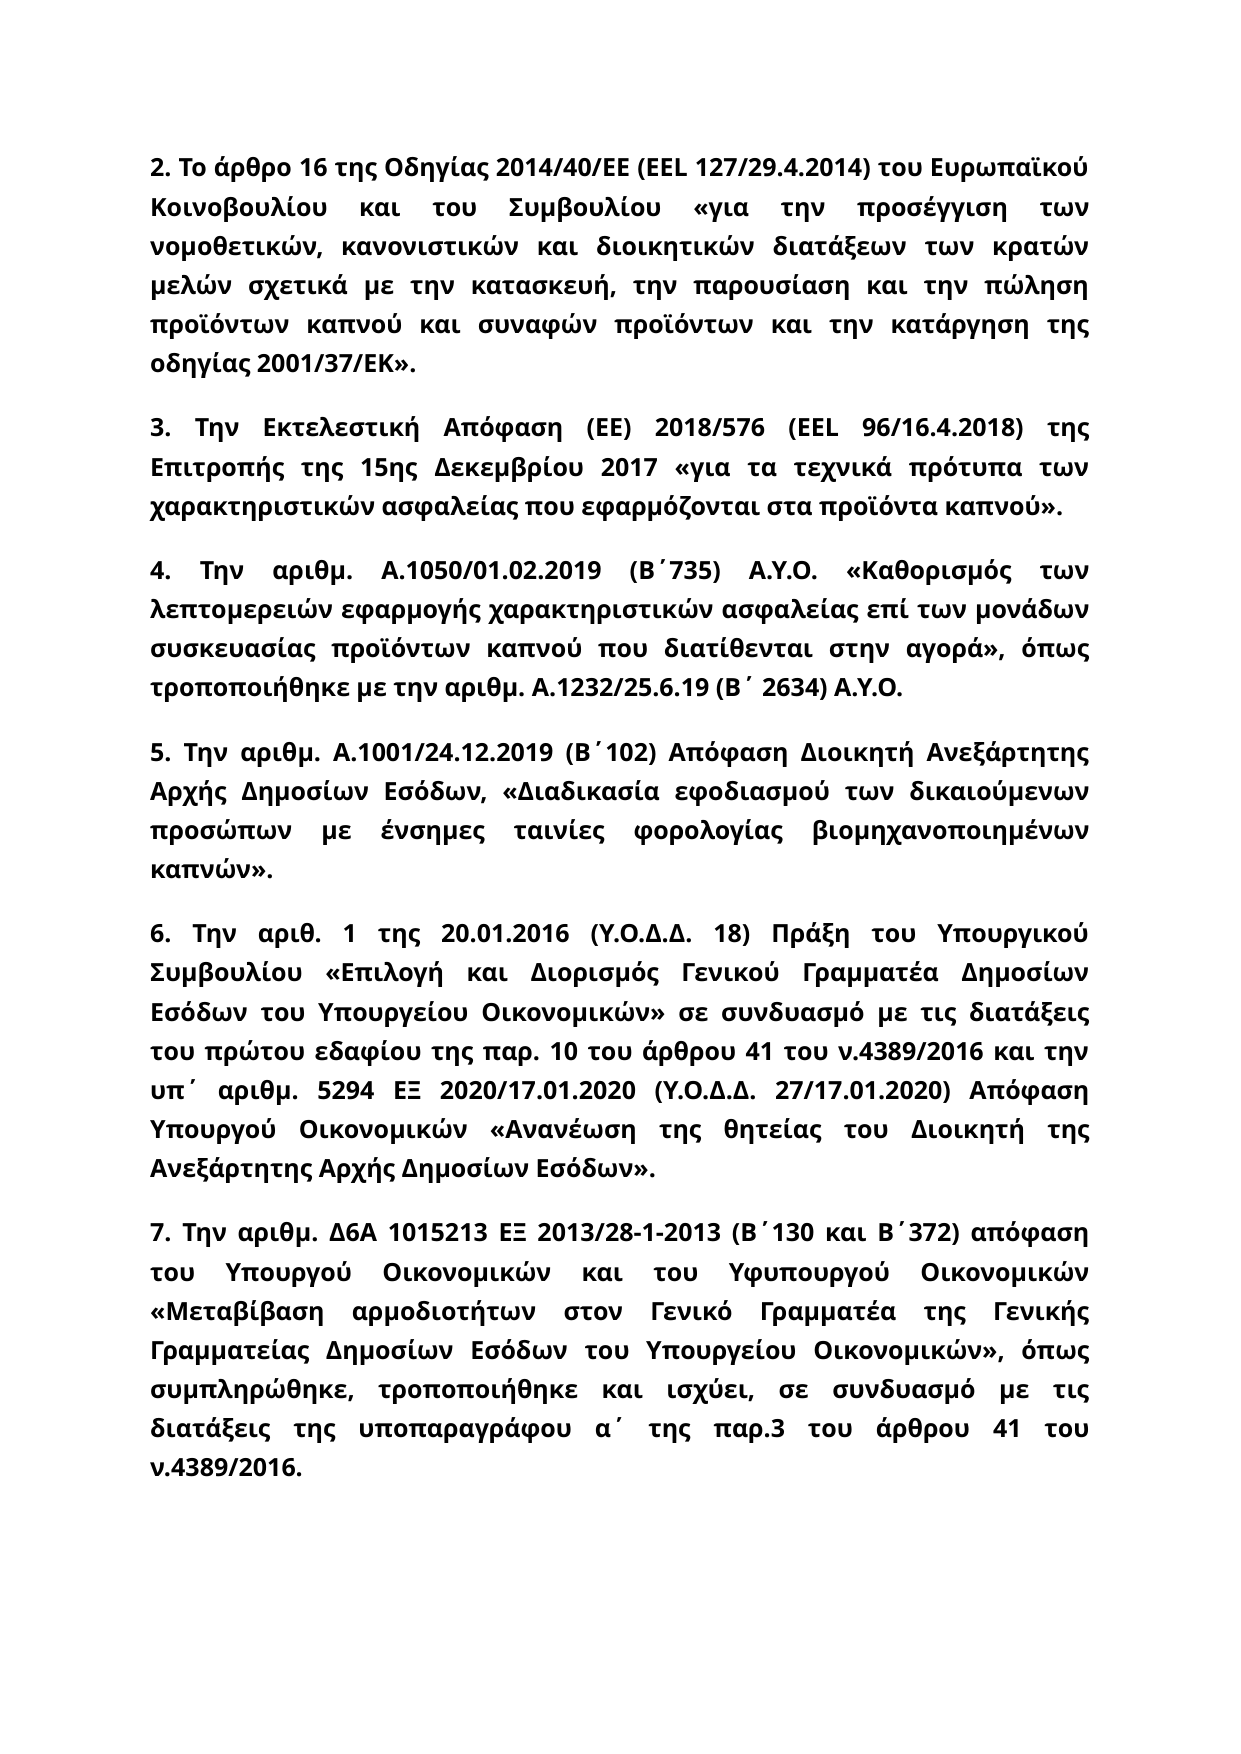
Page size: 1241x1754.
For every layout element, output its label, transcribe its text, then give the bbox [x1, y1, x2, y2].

text 2. Το άρθρο 16 της Οδηγίας 2014/40/ΕΕ (EEL 127/29.4.2014) του Ευρωπαϊκού Κοινοβουλίου και του Συμβουλίου «για την προσέγγιση των νομοθετικών, κανονιστικών και διοικητικών διατάξεων των κρατών μελών σχετικά με την κατασκευή, την παρουσίαση και την πώληση προϊόντων καπνού και συναφών προϊόντων και την κατάργηση της οδηγίας 2001/37/ΕΚ». [150, 150, 1090, 380]
text 4. Την αριθμ. Α.1050/01.02.2019 (Β΄735) Α.Υ.Ο. «Καθορισμός των λεπτομερειών εφαρμογής χαρακτηριστικών ασφαλείας επί των μονάδων συσκευασίας προϊόντων καπνού που διατίθενται στην αγορά», όπως τροποποιήθηκε με την αριθμ. Α.1232/25.6.19 (Β΄ 2634) Α.Υ.Ο. [150, 552, 1090, 704]
text 3. Την Εκτελεστική Απόφαση (ΕΕ) 2018/576 (EEL 96/16.4.2018) της Επιτροπής της 15ης Δεκεμβρίου 2017 «για τα τεχνικά πρότυπα των χαρακτηριστικών ασφαλείας που εφαρμόζονται στα προϊόντα καπνού». [150, 410, 1090, 522]
text 5. Την αριθμ. Α.1001/24.12.2019 (Β΄102) Απόφαση Διοικητή Ανεξάρτητης Αρχής Δημοσίων Εσόδων, «Διαδικασία εφοδιασμού των δικαιούμενων προσώπων με ένσημες ταινίες φορολογίας βιομηχανοποιημένων καπνών». [150, 734, 1090, 886]
text 7. Την αριθμ. Δ6Α 1015213 ΕΞ 2013/28-1-2013 (Β΄130 και Β΄372) απόφαση του Υπουργού Οικονομικών και του Υφυπουργού Οικονομικών «Μεταβίβαση αρμοδιοτήτων στον Γενικό Γραμματέα της Γενικής Γραμματείας Δημοσίων Εσόδων του Υπουργείου Οικονομικών», όπως συμπληρώθηκε, τροποποιήθηκε και ισχύει, σε συνδυασμό με τις διατάξεις της υποπαραγράφου α΄ της παρ.3 του άρθρου 41 του ν.4389/2016. [150, 1215, 1090, 1484]
text 6. Την αριθ. 1 της 20.01.2016 (Υ.Ο.Δ.Δ. 18) Πράξη του Υπουργικού Συμβουλίου «Επιλογή και Διορισμός Γενικού Γραμματέα Δημοσίων Εσόδων του Υπουργείου Οικονομικών» σε συνδυασμό με τις διατάξεις του πρώτου εδαφίου της παρ. 10 του άρθρου 41 του ν.4389/2016 και την υπ΄ αριθμ. 5294 ΕΞ 2020/17.01.2020 (Υ.Ο.Δ.Δ. 27/17.01.2020) Απόφαση Υπουργού Οικονομικών «Ανανέωση της θητείας του Διοικητή της Ανεξάρτητης Αρχής Δημοσίων Εσόδων». [150, 916, 1090, 1185]
